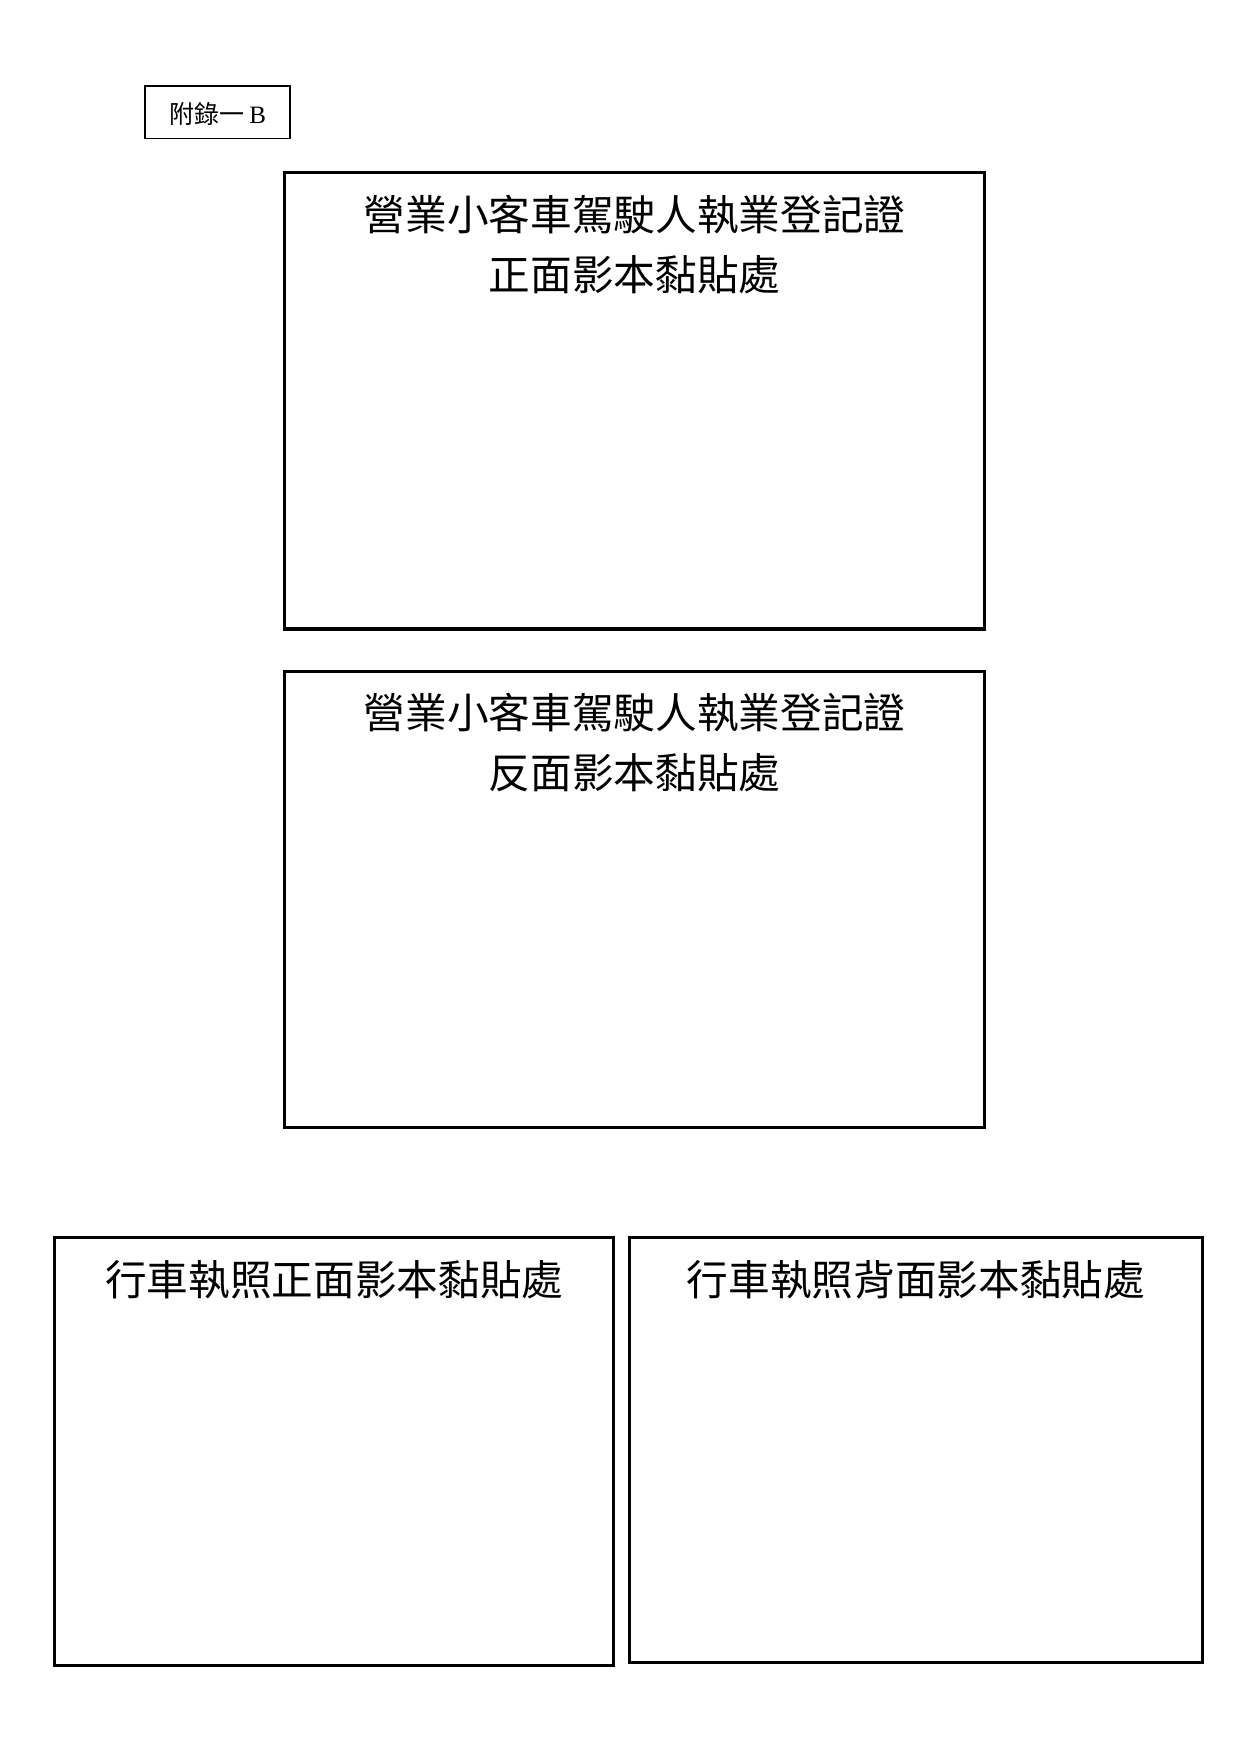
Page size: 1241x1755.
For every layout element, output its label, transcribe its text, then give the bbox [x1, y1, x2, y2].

text 行車執照正面影本黏貼處 [71, 1247, 597, 1307]
text 營業小客車駕駛人執業登記證 [301, 680, 968, 741]
text 附錄一B [161, 94, 274, 130]
text 營業小客車駕駛人執業登記證 [301, 182, 968, 242]
text 行車執照背面影本黏貼處 [646, 1247, 1186, 1307]
text 反面影本黏貼處 [301, 741, 968, 801]
text 正面影本黏貼處 [301, 242, 968, 302]
